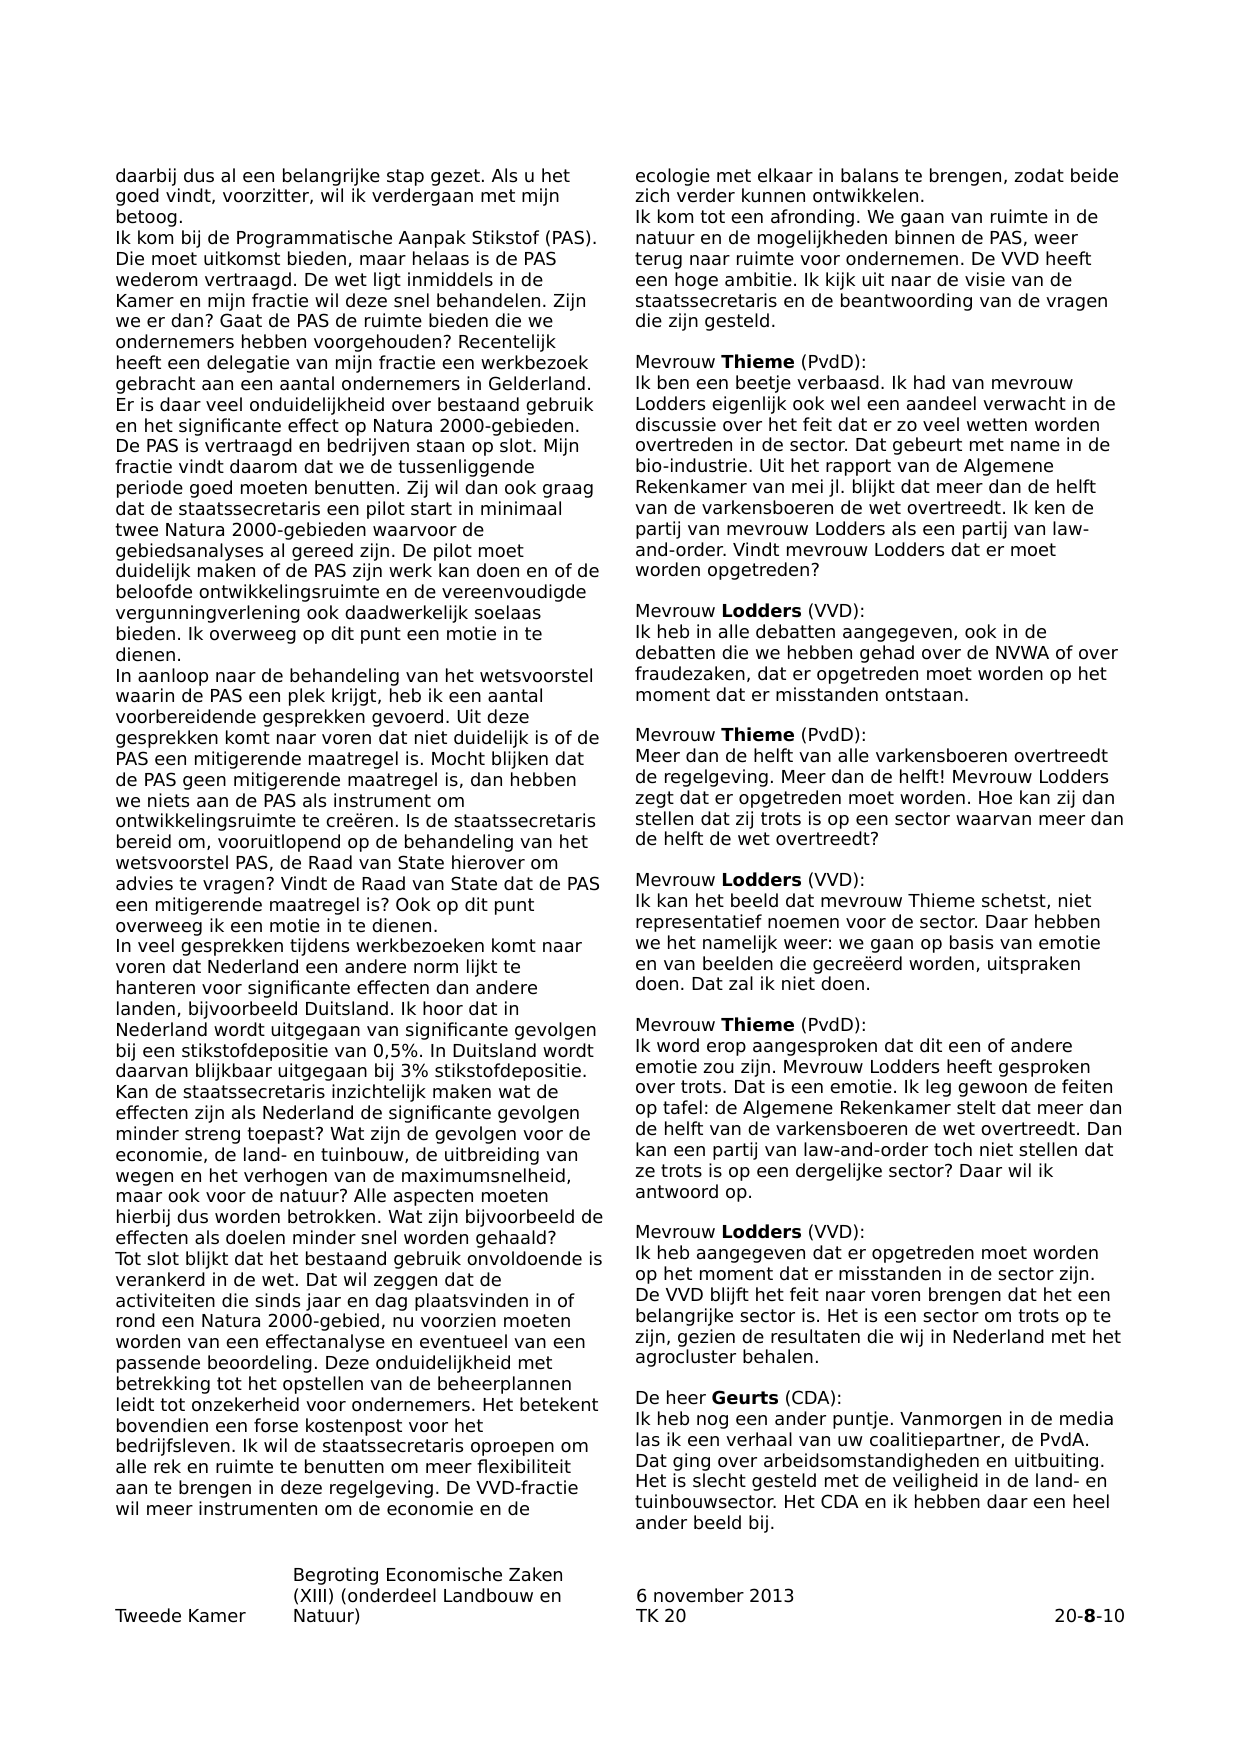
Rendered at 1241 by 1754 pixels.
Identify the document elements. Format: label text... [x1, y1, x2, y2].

text Ik heb in alle debatten aangegeven, ook in de debatten die we hebben gehad over de NVWA of over fraudezaken, dat er opgetreden moet worden op het moment dat er misstanden ontstaan. [635, 622, 1125, 705]
text Tot slot blijkt dat het bestaand gebruik onvoldoende is verankerd in de wet. Dat wil zeggen dat de activiteiten die sinds jaar en dag plaatsvinden in of rond een Natura 2000-gebied, nu voorzien moeten worden van een effectanalyse en eventueel van een passende beoordeling. Deze onduidelijkheid met betrekking tot het opstellen van de beheerplannen leidt tot onzekerheid voor ondernemers. Het betekent bovendien een forse kostenpost voor het bedrijfsleven. Ik wil de staatssecretaris oproepen om alle rek en ruimte te benutten om meer flexibiliteit aan te brengen in deze regelgeving. De VVD-fractie wil meer instrumenten om de economie en de [115, 1249, 605, 1519]
text Ik word erop aangesproken dat dit een of andere emotie zou zijn. Mevrouw Lodders heeft gesproken over trots. Dat is een emotie. Ik leg gewoon de feiten op tafel: de Algemene Rekenkamer stelt dat meer dan de helft van de varkensboeren de wet overtreedt. Dan kan een partij van law-and-order toch niet stellen dat ze trots is op een dergelijke sector? Daar wil ik antwoord op. [635, 1036, 1125, 1202]
text daarbij dus al een belangrijke stap gezet. Als u het goed vindt, voorzitter, wil ik verdergaan met mijn betoog. [115, 165, 605, 228]
text Mevrouw Lodders (VVD): [635, 601, 1125, 622]
text Ik kom bij de Programmatische Aanpak Stikstof (PAS). Die moet uitkomst bieden, maar helaas is de PAS wederom vertraagd. De wet ligt inmiddels in de Kamer en mijn fractie wil deze snel behandelen. Zijn we er dan? Gaat de PAS de ruimte bieden die we ondernemers hebben voorgehouden? Recentelijk heeft een delegatie van mijn fractie een werkbezoek gebracht aan een aantal ondernemers in Gelderland. Er is daar veel onduidelijkheid over bestaand gebruik en het significante effect op Natura 2000-gebieden. De PAS is vertraagd en bedrijven staan op slot. Mijn fractie vindt daarom dat we de tussenliggende periode goed moeten benutten. Zij wil dan ook graag dat de staatssecretaris een pilot start in minimaal twee Natura 2000-gebieden waarvoor de gebiedsanalyses al gereed zijn. De pilot moet duidelijk maken of de PAS zijn werk kan doen en of de beloofde ontwikkelingsruimte en de vereenvoudigde vergunningverlening ook daadwerkelijk soelaas bieden. Ik overweeg op dit punt een motie in te dienen. [115, 228, 605, 665]
text Ik ben een beetje verbaasd. Ik had van mevrouw Lodders eigenlijk ook wel een aandeel verwacht in de discussie over het feit dat er zo veel wetten worden overtreden in de sector. Dat gebeurt met name in de bio-industrie. Uit het rapport van de Algemene Rekenkamer van mei jl. blijkt dat meer dan de helft van de varkensboeren de wet overtreedt. Ik ken de partij van mevrouw Lodders als een partij van law-and-order. Vindt mevrouw Lodders dat er moet worden opgetreden? [635, 373, 1125, 581]
text Mevrouw Thieme (PvdD): [635, 352, 1125, 373]
text In veel gesprekken tijdens werkbezoeken komt naar voren dat Nederland een andere norm lijkt te hanteren voor significante effecten dan andere landen, bijvoorbeeld Duitsland. Ik hoor dat in Nederland wordt uitgegaan van significante gevolgen bij een stikstofdepositie van 0,5%. In Duitsland wordt daarvan blijkbaar uitgegaan bij 3% stikstofdepositie. Kan de staatssecretaris inzichtelijk maken wat de effecten zijn als Nederland de significante gevolgen minder streng toepast? Wat zijn de gevolgen voor de economie, de land- en tuinbouw, de uitbreiding van wegen en het verhogen van de maximumsnelheid, maar ook voor de natuur? Alle aspecten moeten hierbij dus worden betrokken. Wat zijn bijvoorbeeld de effecten als doelen minder snel worden gehaald? [115, 936, 605, 1249]
text Mevrouw Lodders (VVD): [635, 1222, 1125, 1243]
text Mevrouw Lodders (VVD): [635, 870, 1125, 891]
text De heer Geurts (CDA): [635, 1388, 1125, 1409]
text Meer dan de helft van alle varkensboeren overtreedt de regelgeving. Meer dan de helft! Mevrouw Lodders zegt dat er opgetreden moet worden. Hoe kan zij dan stellen dat zij trots is op een sector waarvan meer dan de helft de wet overtreedt? [635, 746, 1125, 850]
text Ik kan het beeld dat mevrouw Thieme schetst, niet representatief noemen voor de sector. Daar hebben we het namelijk weer: we gaan op basis van emotie en van beelden die gecreëerd worden, uitspraken doen. Dat zal ik niet doen. [635, 891, 1125, 995]
text Mevrouw Thieme (PvdD): [635, 1015, 1125, 1036]
text ecologie met elkaar in balans te brengen, zodat beide zich verder kunnen ontwikkelen. [635, 165, 1125, 207]
text Ik heb nog een ander puntje. Vanmorgen in de media las ik een verhaal van uw coalitiepartner, de PvdA. Dat ging over arbeidsomstandigheden en uitbuiting. Het is slecht gesteld met de veiligheid in de land- en tuinbouwsector. Het CDA en ik hebben daar een heel ander beeld bij. [635, 1409, 1125, 1534]
text Ik heb aangegeven dat er opgetreden moet worden op het moment dat er misstanden in de sector zijn. De VVD blijft het feit naar voren brengen dat het een belangrijke sector is. Het is een sector om trots op te zijn, gezien de resultaten die wij in Nederland met het agrocluster behalen. [635, 1243, 1125, 1368]
text Mevrouw Thieme (PvdD): [635, 725, 1125, 746]
text Ik kom tot een afronding. We gaan van ruimte in de natuur en de mogelijkheden binnen de PAS, weer terug naar ruimte voor ondernemen. De VVD heeft een hoge ambitie. Ik kijk uit naar de visie van de staatssecretaris en de beantwoording van de vragen die zijn gesteld. [635, 207, 1125, 332]
text In aanloop naar de behandeling van het wetsvoorstel waarin de PAS een plek krijgt, heb ik een aantal voorbereidende gesprekken gevoerd. Uit deze gesprekken komt naar voren dat niet duidelijk is of de PAS een mitigerende maatregel is. Mocht blijken dat de PAS geen mitigerende maatregel is, dan hebben we niets aan de PAS als instrument om ontwikkelingsruimte te creëren. Is de staatssecretaris bereid om, vooruitlopend op de behandeling van het wetsvoorstel PAS, de Raad van State hierover om advies te vragen? Vindt de Raad van State dat de PAS een mitigerende maatregel is? Ook op dit punt overweeg ik een motie in te dienen. [115, 665, 605, 936]
